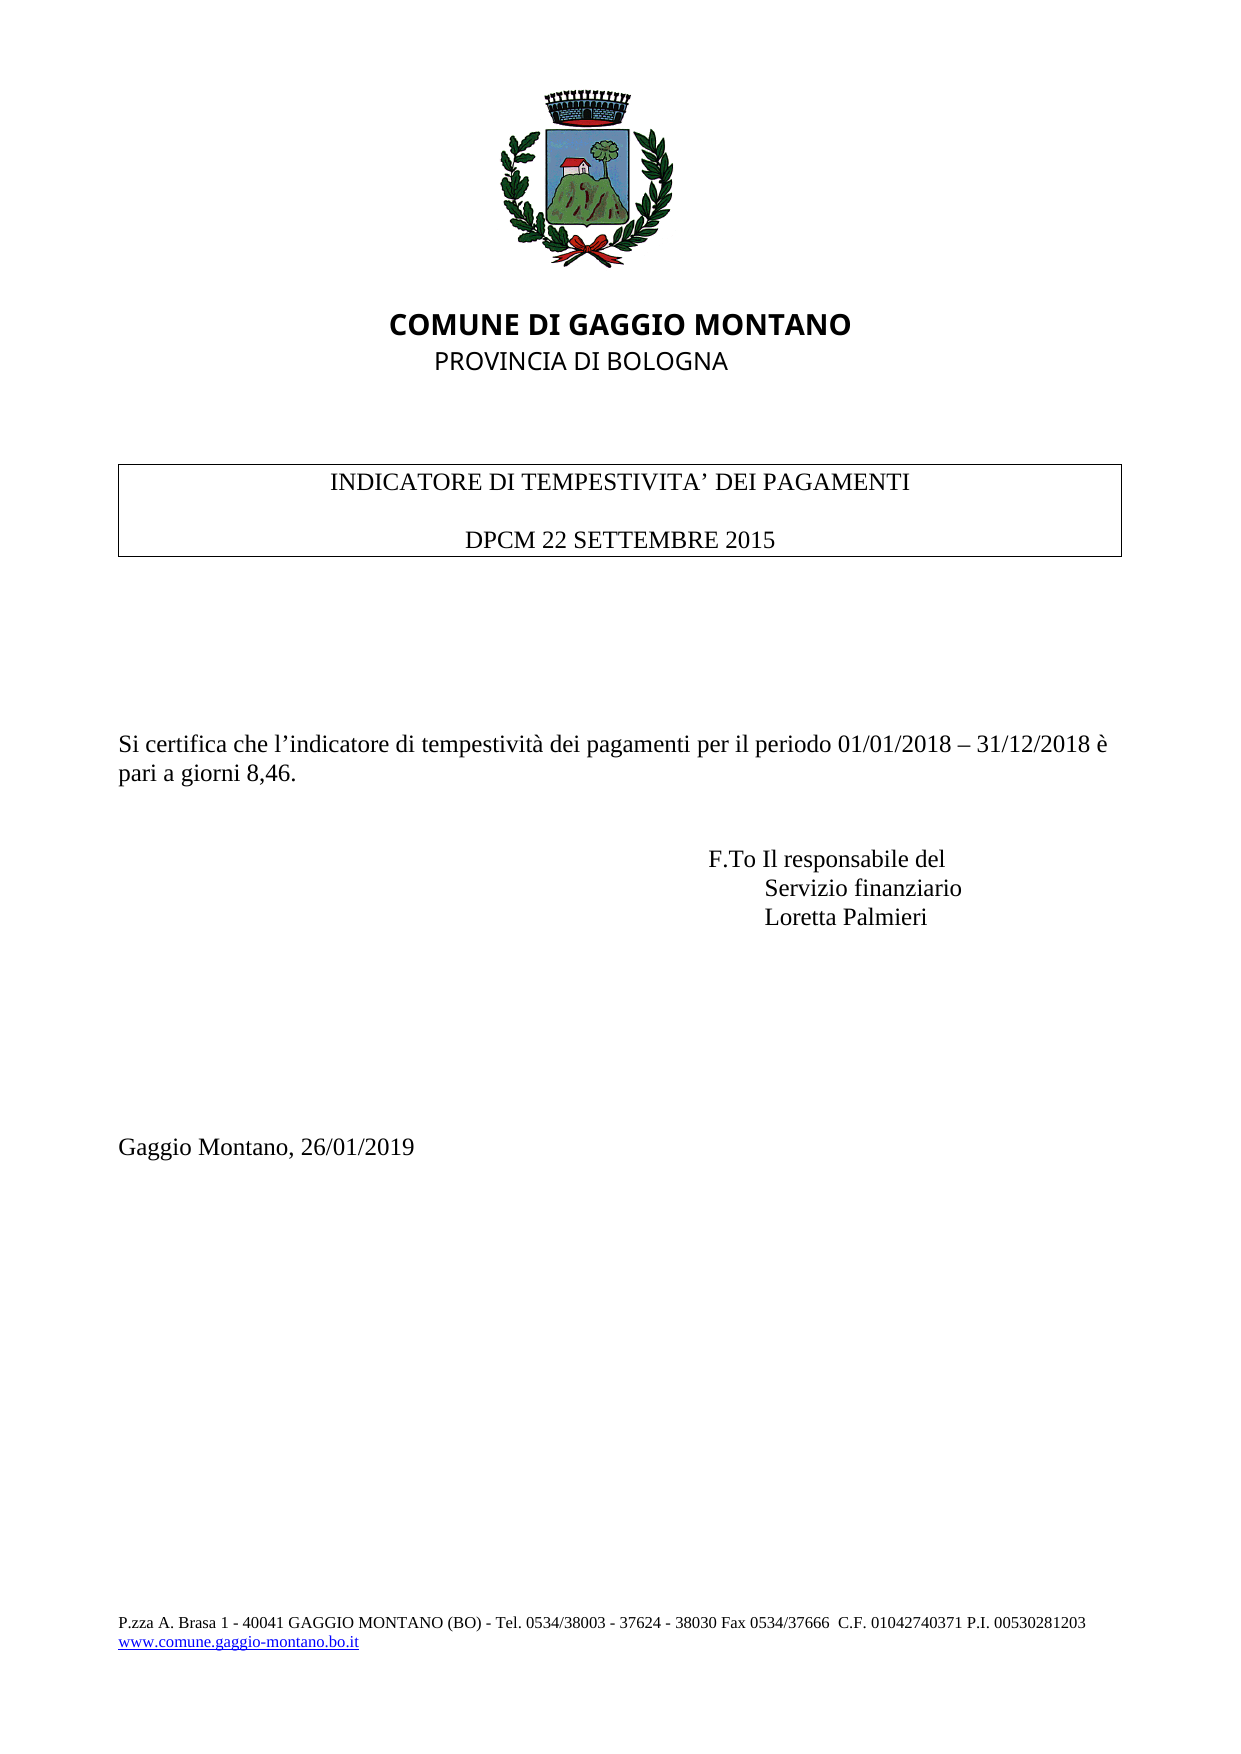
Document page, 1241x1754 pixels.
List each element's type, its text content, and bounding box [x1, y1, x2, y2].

picture [496, 80, 679, 276]
text F.To Il responsabile del [118, 844, 1122, 873]
text DPCM 22 SETTEMBRE 2015 [119, 522, 1121, 556]
text Gaggio Montano, 26/01/2019 [118, 1132, 1122, 1161]
text INDICATORE DI TEMPESTIVITA’ DEI PAGAMENTI [119, 465, 1121, 496]
text Servizio finanziario [118, 873, 1122, 902]
text Si certifica che l’indicatore di tempestività dei pagamenti per il periodo 01/01/2018 – 31/12/2018 è pari a giorni 8,46. [118, 729, 1122, 787]
text Loretta Palmieri [118, 902, 1122, 931]
